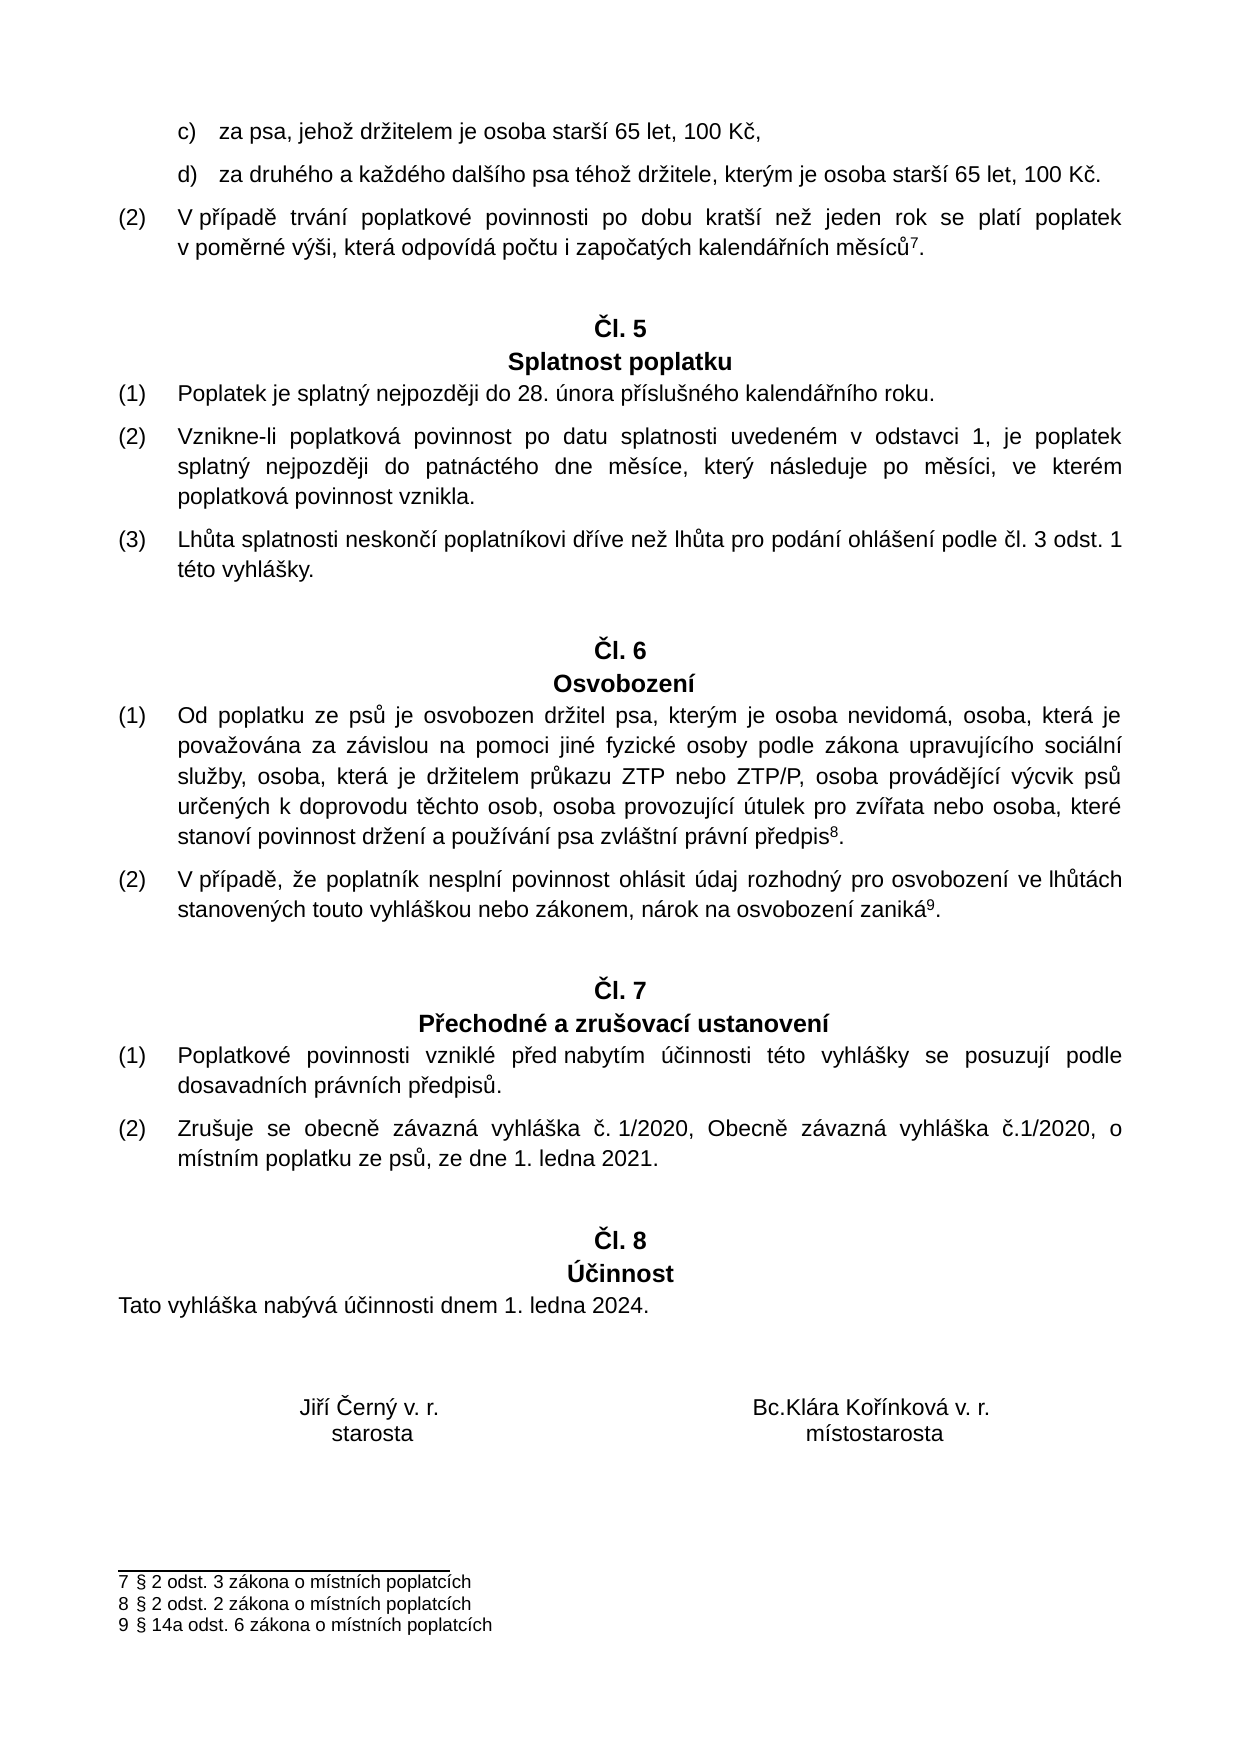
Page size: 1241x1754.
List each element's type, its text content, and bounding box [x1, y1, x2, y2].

list Vznikne-li poplatková povinnost po datu splatnosti uvedeném v odstavci 1, je poplatek splatný nejpozději do patnáctého dne měsíce, který následuje po měsíci, ve kterém poplatková povinnost vznikla. [118, 423, 1122, 509]
subtitle Čl. 6 Osvobození [118, 636, 1122, 698]
subtitle Čl. 5 Splatnost poplatku [118, 314, 1122, 376]
subtitle Čl. 8 Účinnost [118, 1226, 1122, 1287]
list § 14a odst. 6 zákona o místních poplatcích [118, 1614, 1122, 1635]
list V případě, že poplatník nesplní povinnost ohlásit údaj rozhodný pro osvobození ve lhůtách stanovených touto vyhláškou nebo zákonem, nárok na osvobození zaniká. [118, 866, 1122, 922]
list Zrušuje se obecně závazná vyhláška č. 1/2020, Obecně závazná vyhláška č.1/2020, o místním poplatku ze psů, ze dne 1. ledna 2021. [118, 1115, 1122, 1172]
table_header Bc.Klára Kořínková v. r. místostarosta [620, 1334, 1122, 1452]
list § 2 odst. 3 zákona o místních poplatcích [118, 1571, 1122, 1592]
list Poplatkové povinnosti vzniklé před nabytím účinnosti této vyhlášky se posuzují podle dosavadních právních předpisů. [118, 1042, 1122, 1099]
table_header Jiří Černý v. r. starosta [118, 1334, 620, 1452]
list V případě trvání poplatkové povinnosti po dobu kratší než jeden rok se platí poplatek v poměrné výši, která odpovídá počtu i započatých kalendářních měsíců. [118, 203, 1122, 260]
list Poplatek je splatný nejpozději do 28. února příslušného kalendářního roku. [118, 380, 1122, 406]
list § 2 odst. 2 zákona o místních poplatcích [118, 1592, 1122, 1614]
subtitle Čl. 7 Přechodné a zrušovací ustanovení [118, 976, 1122, 1038]
list Lhůta splatnosti neskončí poplatníkovi dříve než lhůta pro podání ohlášení podle čl. 3 odst. 1 této vyhlášky. [118, 526, 1122, 582]
list Od poplatku ze psů je osvobozen držitel psa, kterým je osoba nevidomá, osoba, která je považována za závislou na pomoci jiné fyzické osoby podle zákona upravujícího sociální služby, osoba, která je držitelem průkazu ZTP nebo ZTP/P, osoba provádějící výcvik psů určených k doprovodu těchto osob, osoba provozující útulek pro zvířata nebo osoba, které stanoví povinnost držení a používání psa zvláštní právní předpis. [118, 702, 1122, 849]
list za psa, jehož držitelem je osoba starší 65 let, 100 Kč, [177, 118, 1122, 144]
text Tato vyhláška nabývá účinnosti dnem 1. ledna 2024. [118, 1292, 1122, 1318]
list za druhého a každého dalšího psa téhož držitele, kterým je osoba starší 65 let, 100 Kč. [177, 161, 1122, 187]
